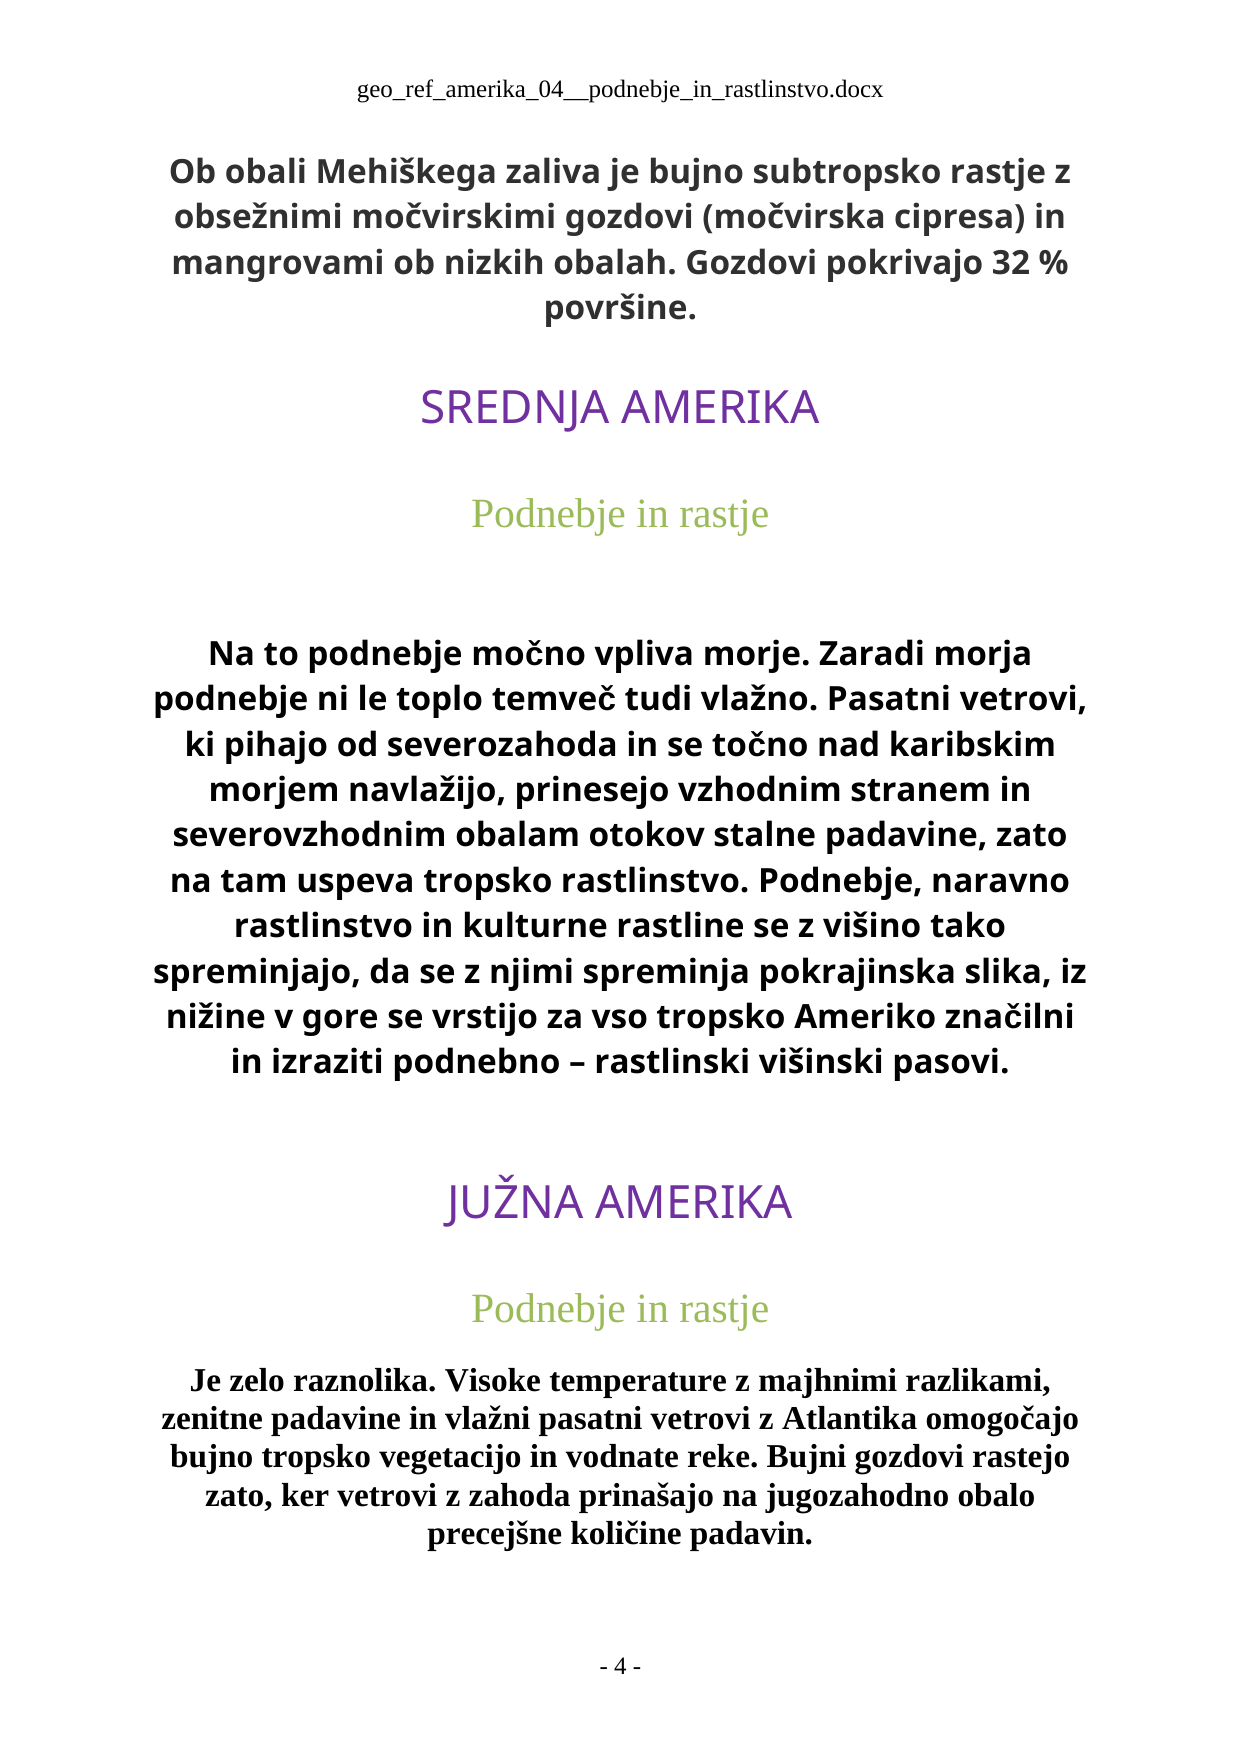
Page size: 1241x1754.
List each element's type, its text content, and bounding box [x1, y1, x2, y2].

text Podnebje in rastje [148, 1283, 1092, 1331]
text JUŽNA AMERIKA [148, 1170, 1092, 1232]
text Na to podnebje močno vpliva morje. Zaradi morja podnebje ni le toplo temveč tudi vlažno. Pasatni vetrovi, ki pihajo od severozahoda in se točno nad karibskim morjem navlažijo, prinesejo vzhodnim stranem in severovzhodnim obalam otokov stalne padavine, zato na tam uspeva tropsko rastlinstvo. Podnebje, naravno rastlinstvo in kulturne rastline se z višino tako spreminjajo, da se z njimi spreminja pokrajinska slika, iz nižine v gore se vrstijo za vso tropsko Ameriko značilni in izraziti podnebno – rastlinski višinski pasovi. [148, 629, 1092, 1084]
text Ob obali Mehiškega zaliva je bujno subtropsko rastje z obsežnimi močvirskimi gozdovi (močvirska cipresa) in mangrovami ob nizkih obalah. Gozdovi pokrivajo 32 % površine. [148, 148, 1092, 329]
text Podnebje in rastje [148, 488, 1092, 536]
text SREDNJA AMERIKA [148, 375, 1092, 437]
text Je zelo raznolika. Visoke temperature z majhnimi razlikami, zenitne padavine in vlažni pasatni vetrovi z Atlantika omogočajo bujno tropsko vegetacijo in vodnate reke. Bujni gozdovi rastejo zato, ker vetrovi z zahoda prinašajo na jugozahodno obalo precejšne količine padavin. [148, 1360, 1092, 1552]
